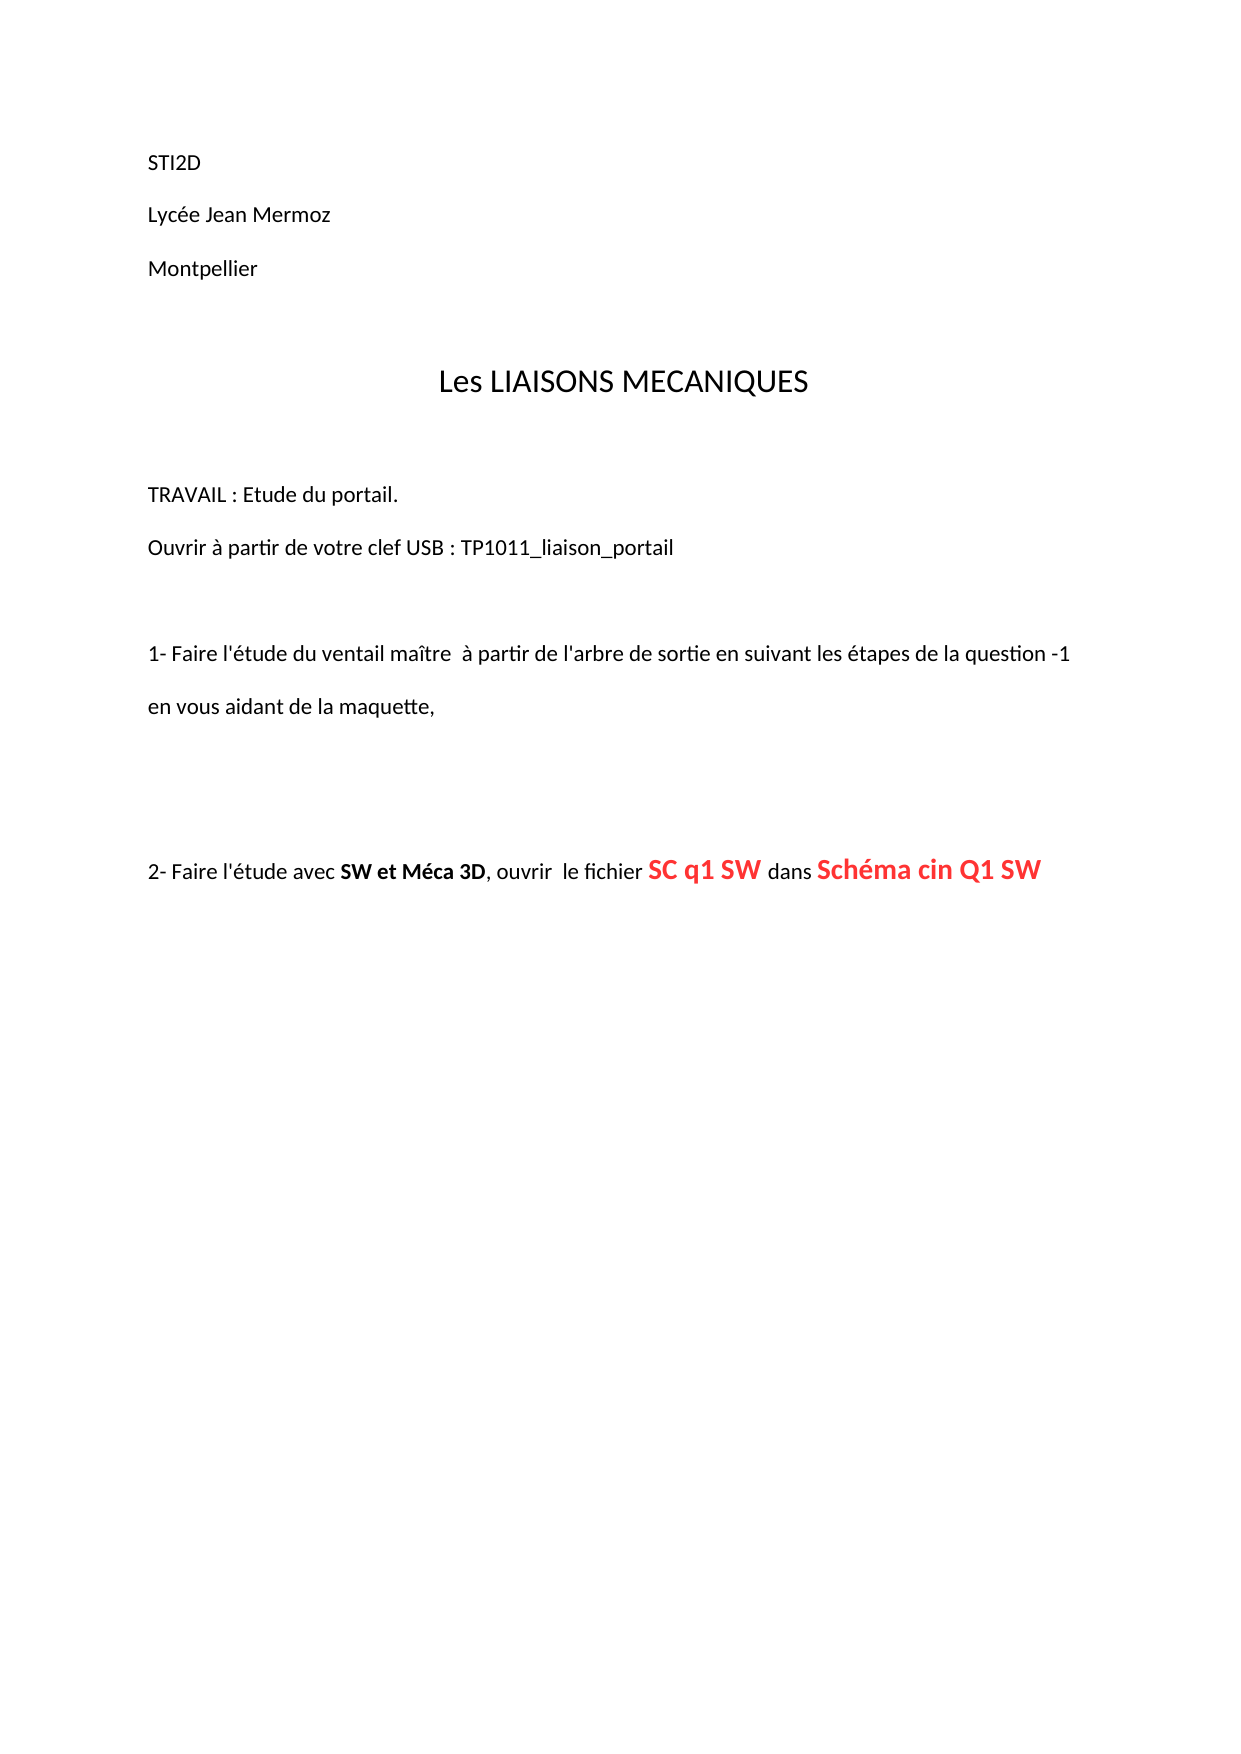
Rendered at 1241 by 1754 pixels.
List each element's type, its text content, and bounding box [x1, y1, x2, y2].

text Les LIAISONS MECANIQUES [148, 360, 1093, 400]
text STI2D [148, 148, 1093, 176]
text 1- Faire l'étude du ventail maître à partir de l'arbre de sortie en suivant les étapes de la question -1 [148, 639, 1093, 667]
text Montpellier [148, 254, 1093, 282]
text TRAVAIL : Etude du portail. [148, 480, 1093, 508]
text Ouvrir à partir de votre clef USB : TP1011_liaison_portail [148, 533, 1093, 561]
text Lycée Jean Mermoz [148, 201, 1093, 229]
text en vous aidant de la maquette, [148, 692, 1093, 720]
text 2- Faire l'étude avec SW et Méca 3D, ouvrir le fichier SC q1 SW dans Schéma cin Q1 SW [148, 851, 1093, 887]
